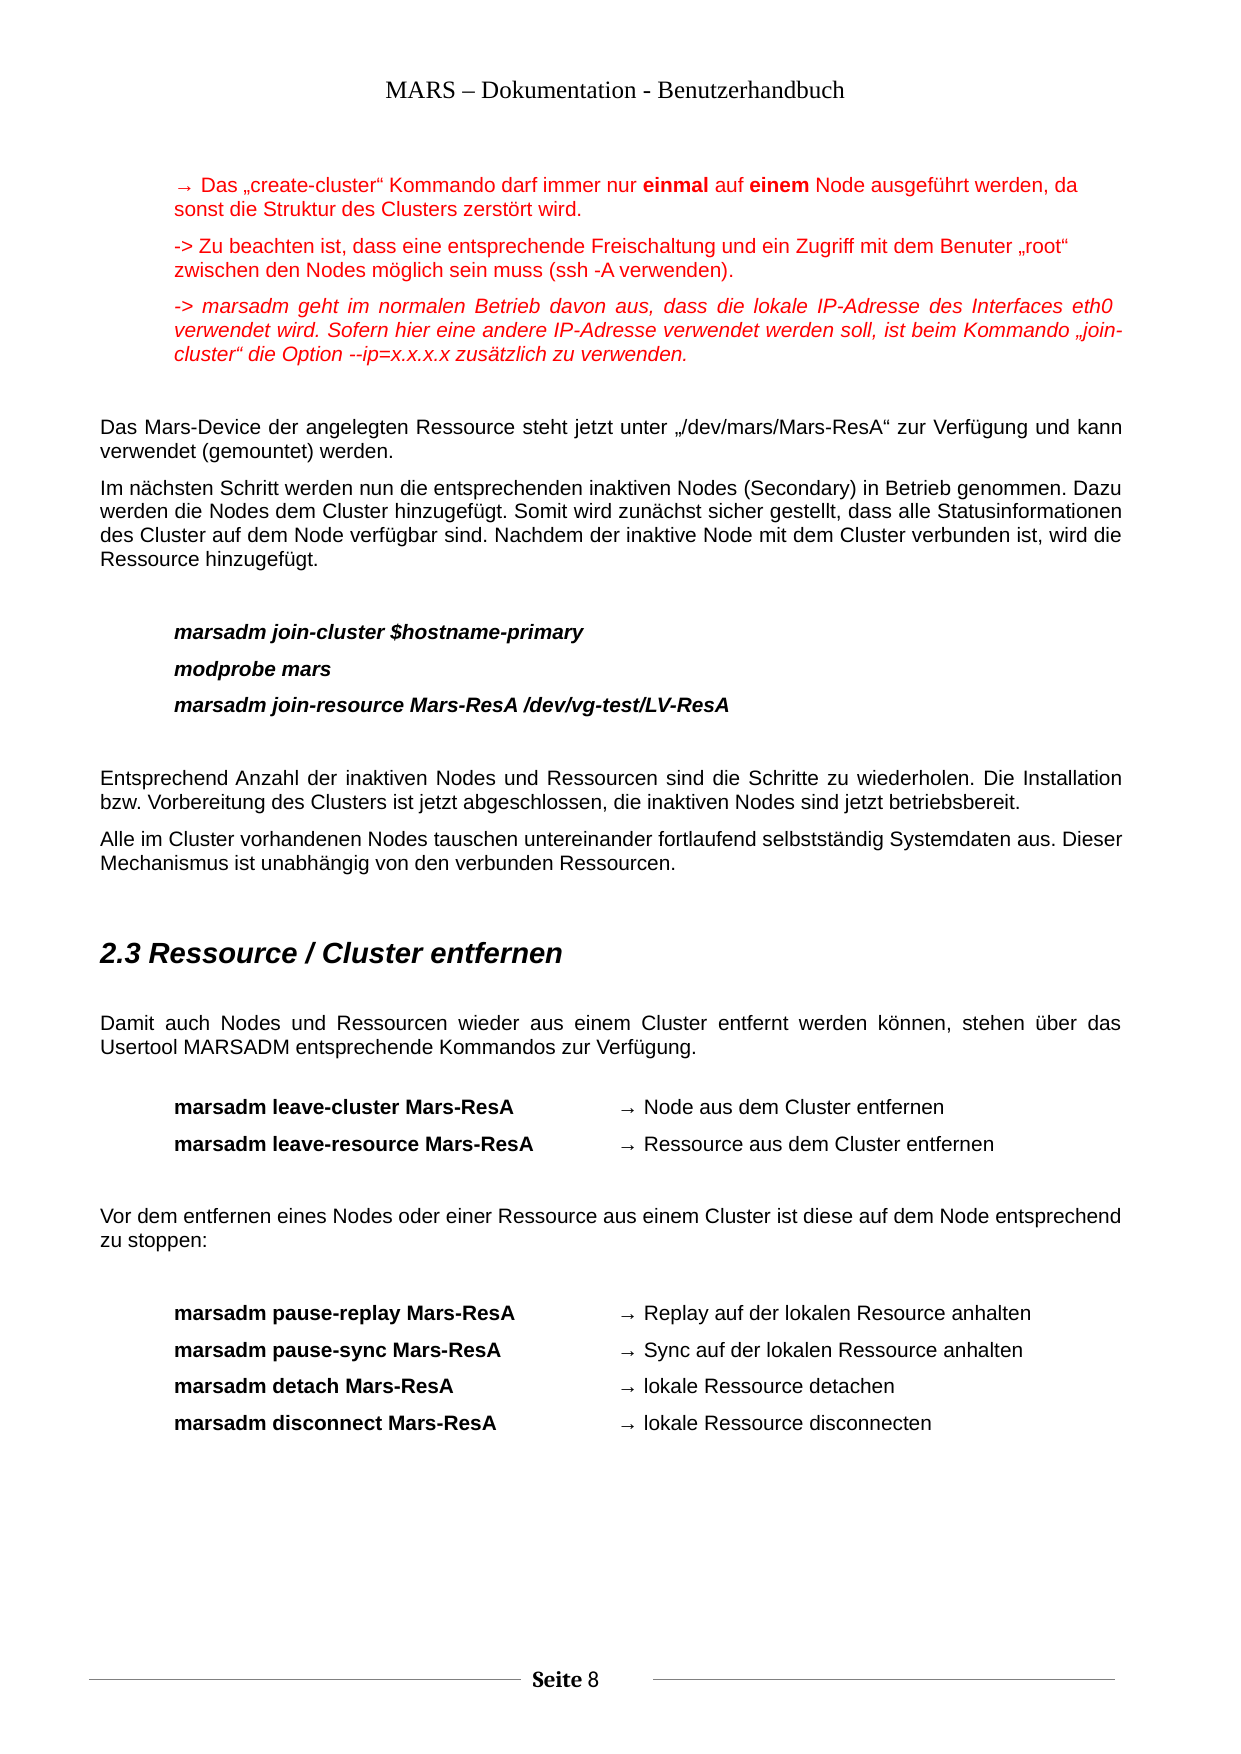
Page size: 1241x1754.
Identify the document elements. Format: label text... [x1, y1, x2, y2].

text Entsprechend Anzahl der inaktiven Nodes und Ressourcen sind die Schritte zu wiederholen. Die Installation bzw. Vorbereitung des Clusters ist jetzt abgeschlossen, die inaktiven Nodes sind jetzt betriebsbereit. [100, 766, 1123, 814]
text marsadm disconnect Mars-ResA → lokale Ressource disconnecten [174, 1411, 1123, 1434]
text marsadm pause-replay Mars-ResA → Replay auf der lokalen Resource anhalten [174, 1301, 1123, 1325]
text marsadm detach Mars-ResA → lokale Ressource detachen [174, 1374, 1123, 1398]
text marsadm leave-cluster Mars-ResA → Node aus dem Cluster entfernen [174, 1095, 1123, 1119]
text marsadm join-resource Mars-ResA /dev/vg-test/LV-ResA [174, 693, 1123, 717]
text → Das „create-cluster“ Kommando darf immer nur einmal auf einem Node ausgeführt werden, da sonst die Struktur des Clusters zerstört wird. [100, 173, 1123, 221]
text Alle im Cluster vorhandenen Nodes tauschen untereinander fortlaufend selbstständig Systemdaten aus. Dieser Mechanismus ist unabhängig von den verbunden Ressourcen. [100, 826, 1123, 874]
text Im nächsten Schritt werden nun die entsprechenden inaktiven Nodes (Secondary) in Betrieb genommen. Dazu werden die Nodes dem Cluster hinzugefügt. Somit wird zunächst sicher gestellt, dass alle Statusinformationen des Cluster auf dem Node verfügbar sind. Nachdem der inaktive Node mit dem Cluster verbunden ist, wird die Ressource hinzugefügt. [100, 475, 1123, 571]
text marsadm join-cluster $hostname-primary [174, 620, 1123, 644]
text Das Mars-Device der angelegten Ressource steht jetzt unter „/dev/mars/Mars-ResA“ zur Verfügung und kann verwendet (gemountet) werden. [100, 415, 1123, 463]
text -> marsadm geht im normalen Betrieb davon aus, dass die lokale IP-Adresse des Interfaces eth0 verwendet wird. Sofern hier eine andere IP-Adresse verwendet werden soll, ist beim Kommando „join- cluster“ die Option --ip=x.x.x.x zusätzlich zu verwenden. [100, 294, 1123, 366]
subtitle 2.3 Ressource / Cluster entfernen [100, 936, 1123, 969]
text marsadm pause-sync Mars-ResA → Sync auf der lokalen Ressource anhalten [174, 1338, 1123, 1362]
text marsadm leave-resource Mars-ResA → Ressource aus dem Cluster entfernen [174, 1131, 1123, 1155]
text Damit auch Nodes und Ressourcen wieder aus einem Cluster entfernt werden können, stehen über das Usertool MARSADM entsprechende Kommandos zur Verfügung. [100, 1011, 1123, 1058]
text Vor dem entfernen eines Nodes oder einer Ressource aus einem Cluster ist diese auf dem Node entsprechend zu stoppen: [100, 1204, 1123, 1252]
text modprobe mars [100, 657, 1123, 681]
text -> Zu beachten ist, dass eine entsprechende Freischaltung und ein Zugriff mit dem Benuter „root“ zwischen den Nodes möglich sein muss (ssh -A verwenden). [100, 234, 1123, 282]
